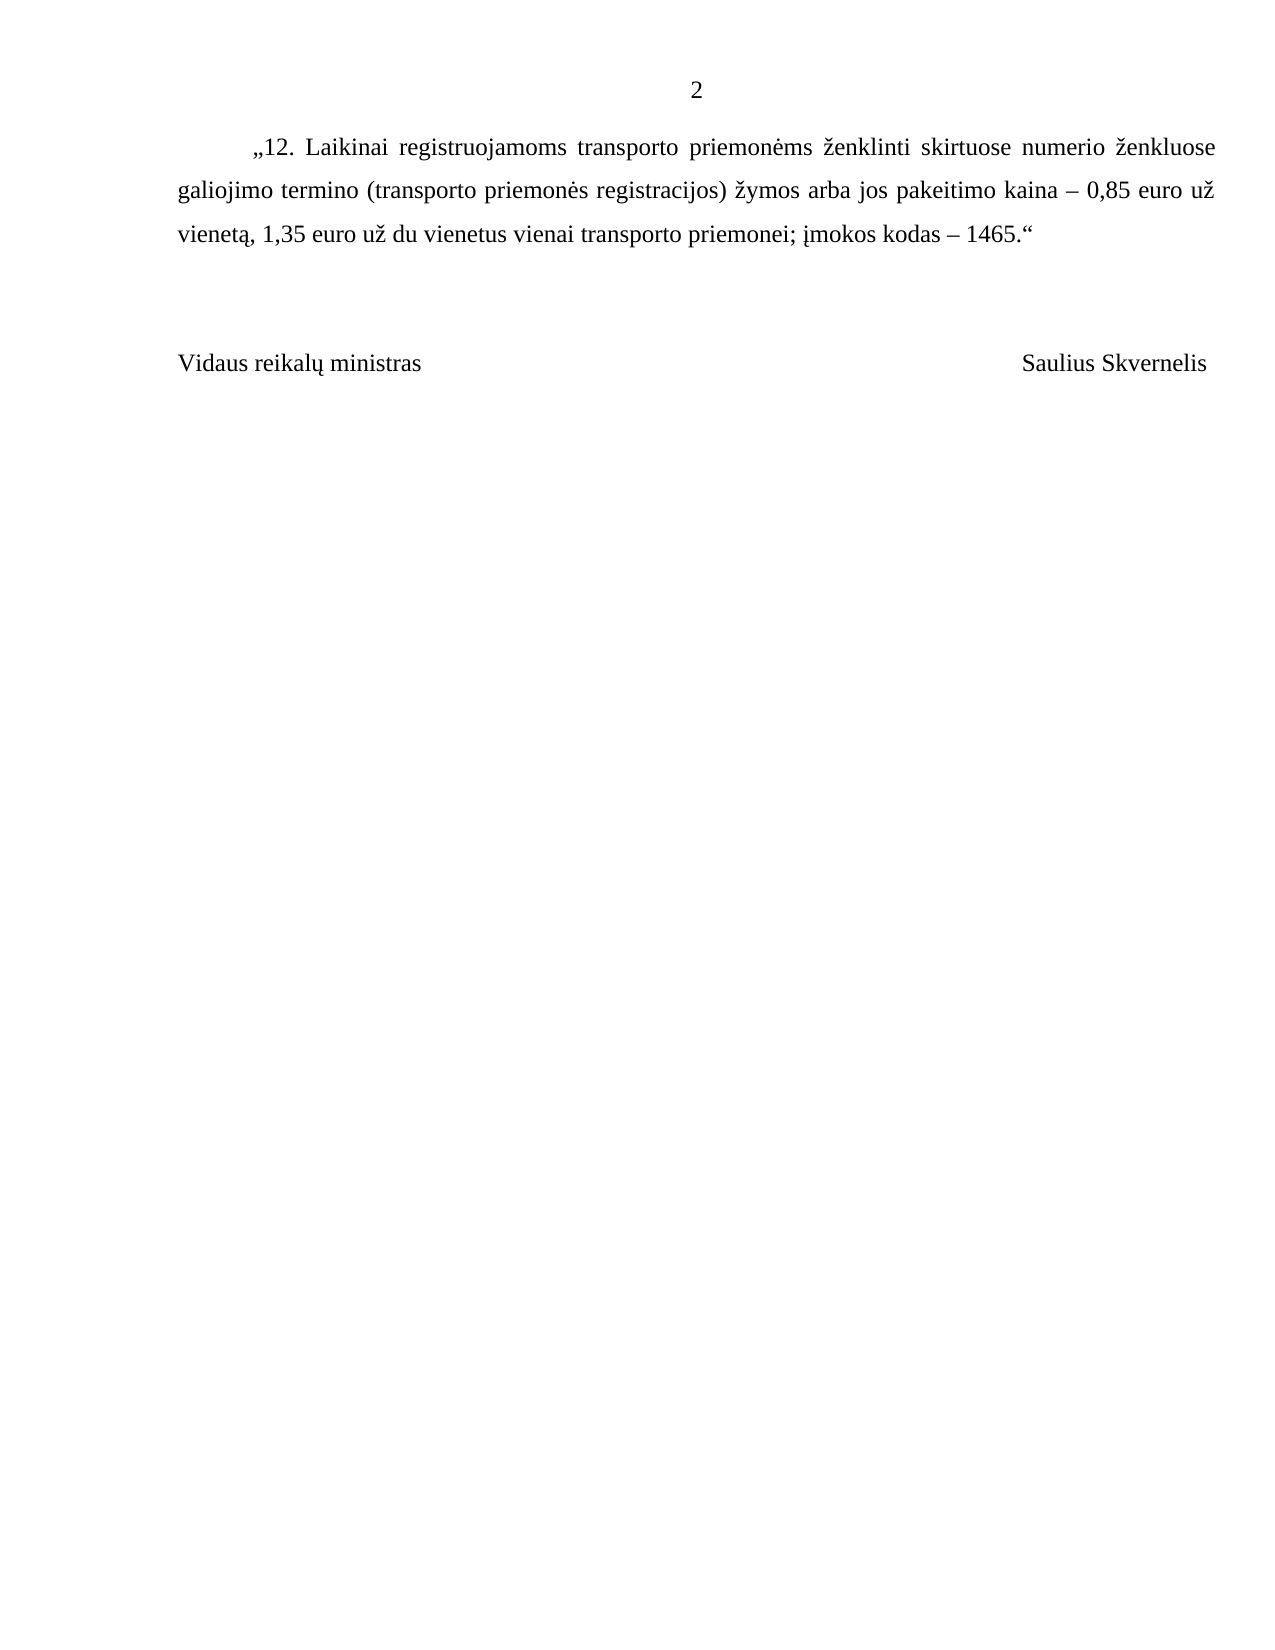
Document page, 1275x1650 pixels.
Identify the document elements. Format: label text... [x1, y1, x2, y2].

text Vidaus reikalų ministras Saulius Skvernelis [177, 348, 1216, 377]
text „12. Laikinai registruojamoms transporto priemonėms ženklinti skirtuose numerio ženkluose galiojimo termino (transporto priemonės registracijos) žymos arba jos pakeitimo kaina – 0,85 euro už vienetą, 1,35 euro už du vienetus vienai transporto priemonei; įmokos kodas – 1465.“ [177, 132, 1216, 247]
